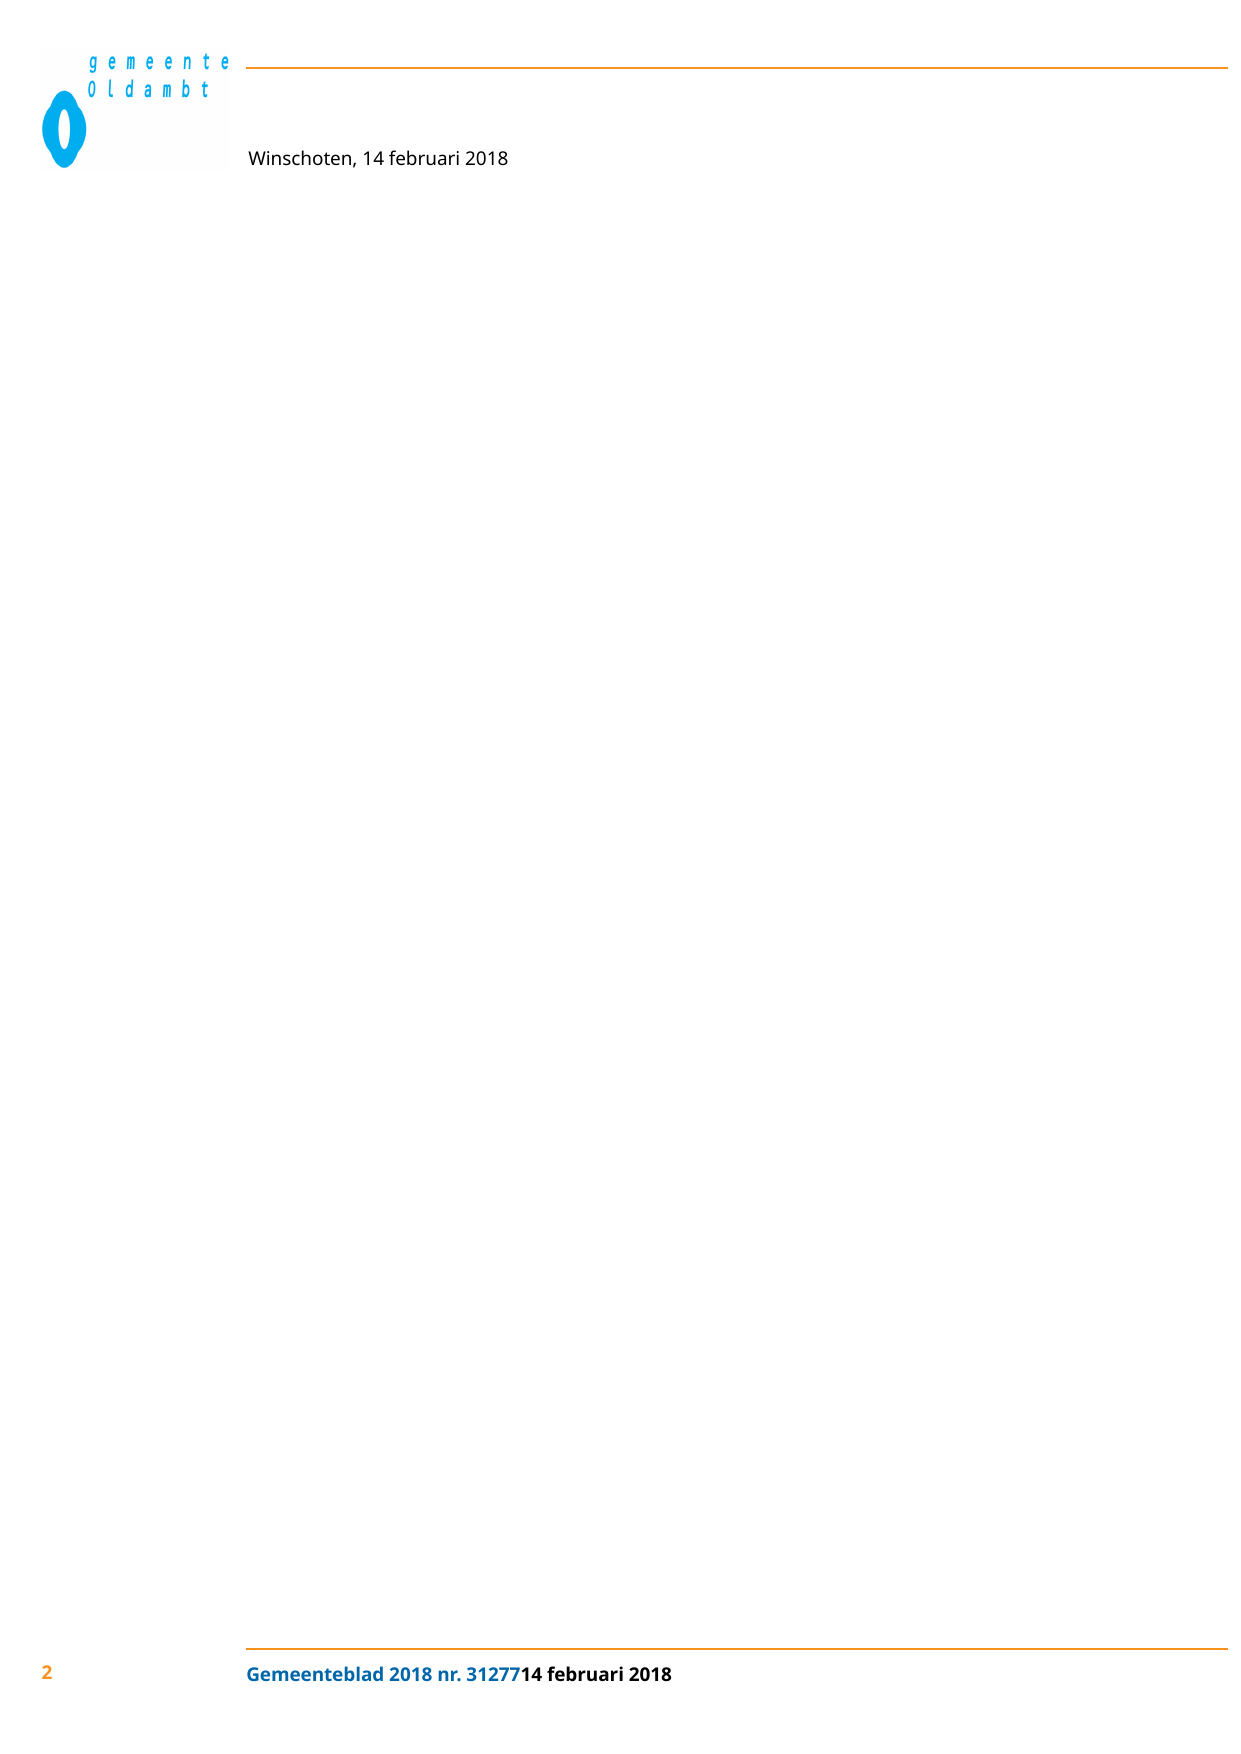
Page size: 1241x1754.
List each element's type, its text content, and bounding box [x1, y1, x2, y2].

picture [41, 47, 231, 172]
text Winschoten, 14 februari 2018 [248, 145, 1152, 171]
